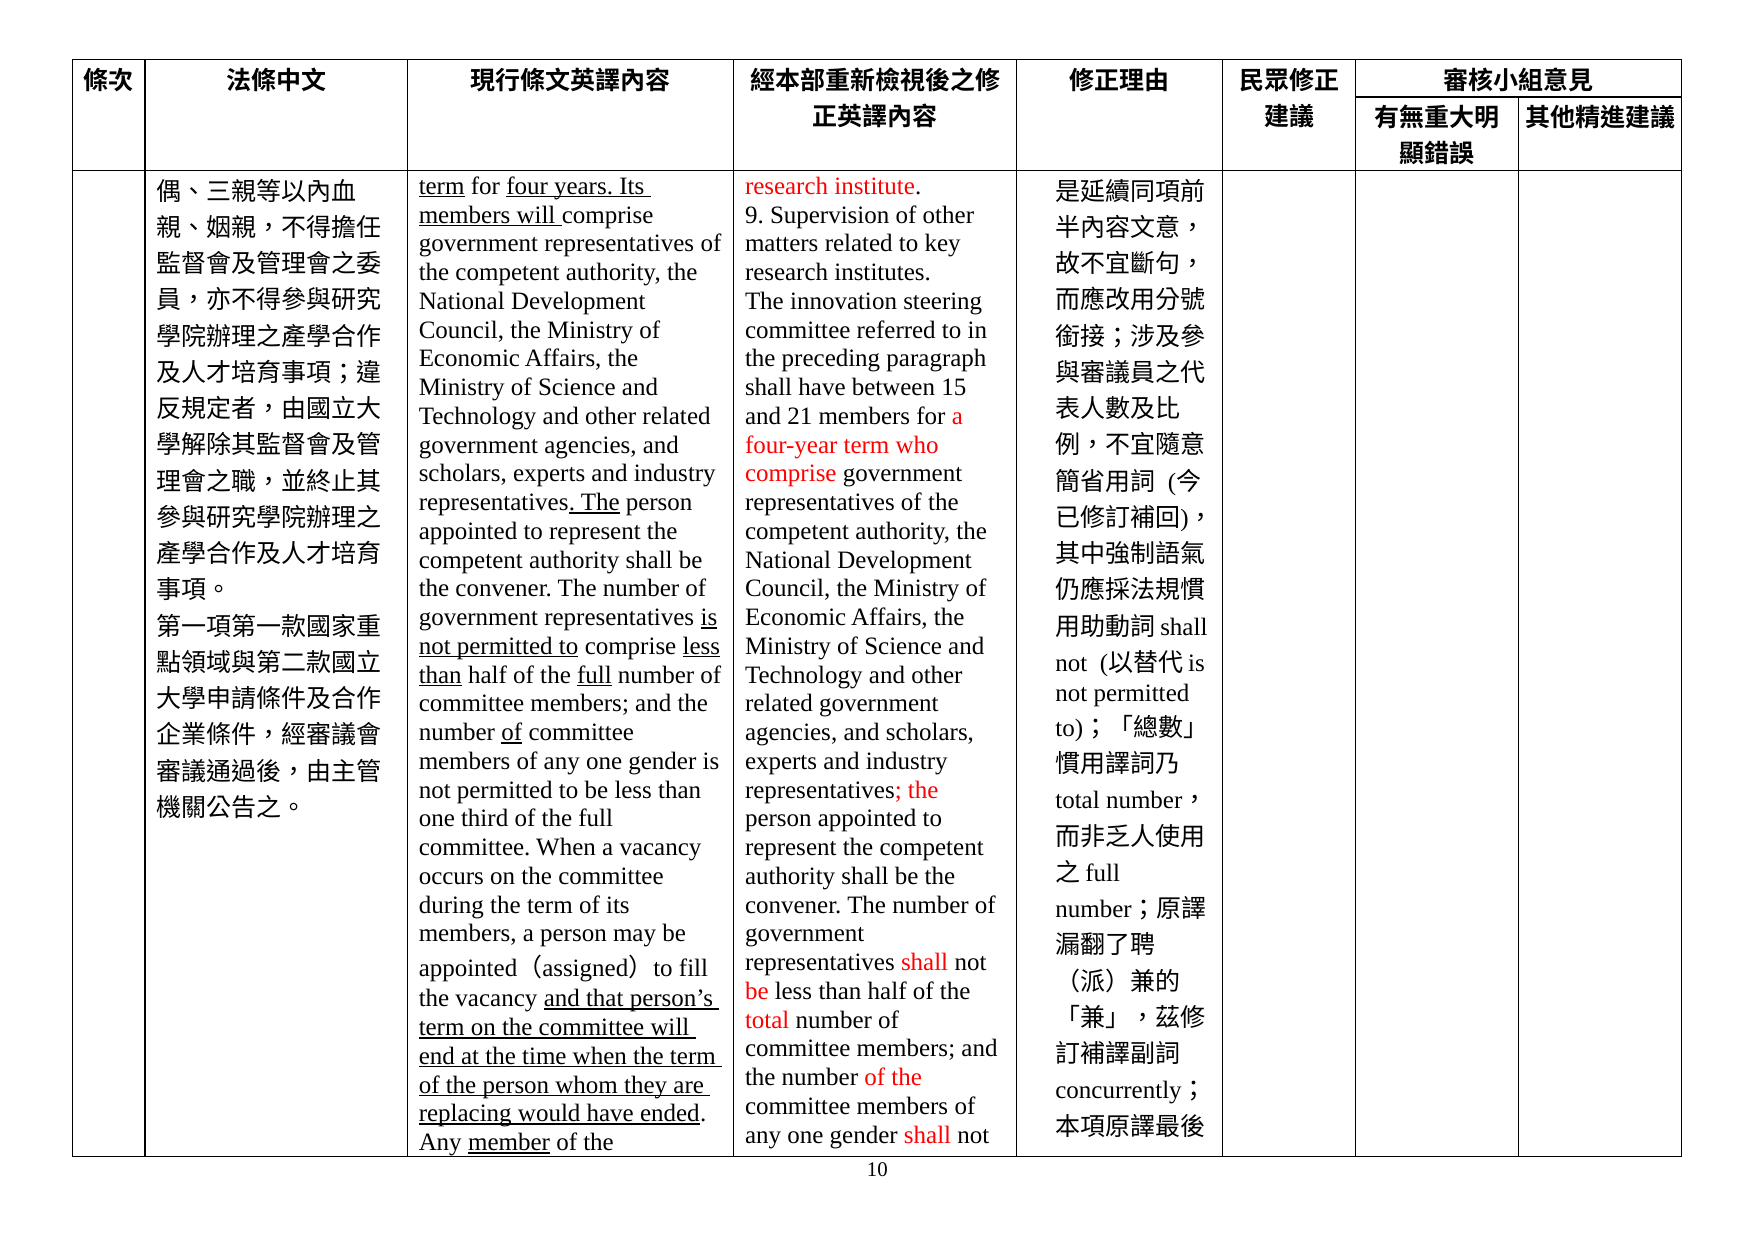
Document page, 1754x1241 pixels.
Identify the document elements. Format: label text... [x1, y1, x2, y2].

table_cell research institute. 9. Supervision of other matters related to key research institutes. The innovation steering committee referred to in the preceding paragraph shall have between 15 and 21 members for a four-year term who comprise government representatives of the competent authority, the National Development Council, the Ministry of Economic Affairs, the Ministry of Science and Technology and other related government agencies, and scholars, experts and industry representatives; the person appointed to represent the competent authority shall be the convener. The number of government representatives shall not be less than half of the total number of committee members; and the number of the committee members of any one gender shall not [734, 171, 1016, 1156]
table_cell 委員會職掌範圍之搭配介系詞應為on (指針對或關於)，而非涵義籠統的for 「國家重點領域產學合作及人才培育創新」譯詞，參見法律名稱修訂理由；此後不再贅述。 第一項第五款「備查」一詞的future為冗字。 原譯第一項第八款「運作情形」翻成operational situation 為中式英文 (意思變成了運作情勢，已與條文意旨有所出入)，茲採取減譯策略，將其切換為英文邏輯，直接替換為抽象名詞operation 一字即可 (相關筆譯觀念及技巧已於第三條提及，此後不再贅述)。 第二項應延續shall之強制語氣，不宜斷句另造，故加以裁併為限定子句 (於較長句型，who comprise 的先行詞可追溯至members) 第二項「由主管機關指派之代表擔任召集人」亦是延續同項前半內容文意，故不宜斷句，而應改用分號銜接；涉及參與審議員之代表人數及比例，不宜隨意簡省用詞 (今已修訂補回)，其中強制語氣仍應採法規慣用助動詞shall not (以替代is not permitted to)；「總數」慣用譯詞乃total number，而非乏人使用之full number；原譯漏翻了聘（派）兼的「兼」，茲修訂補譯副詞concurrently；本項原譯最後一句太過繁瑣 (呈現說文解字之譯病)，未能直指條文意旨，茲重新改譯之。 原譯第三項涉及親屬關係及等級之譯詞不準確，茲改譯為民法既定譯詞，同時改is not permitted to 為強制語氣助動詞 may not (此處「不得」指「不可以」，與shall not [指不應該或必須不] 之「不得」略有不同])。此後出現類似修改狀況，不再贅述理由。 原譯第三項後半「違反(以上)規定者」又出現繞譯之弊病，茲直採英文思維，將其轉譯為「(以上)規定之違反者」，即violators of this provision (筆譯類似案例屢見不鮮，例如中文原文為「她很會教書 (中式英文為She teachers well.)」，轉為道地英文就變成了She is a good teacher，指「她是個好老師 (會教書的老師)」，這在筆譯技巧當中屬涉及中英思維差異而必須採取之詞性轉換手段)；第二項末尾句型配套改採被動語態，將國立大學一詞置於最後，並且增補一處逗號 (以示兩項處分都由國立大學發動) 及university之複數s。 原譯第四項「款」、「項」二字置放順序錯誤；中文順序固然為「條、項、款、目」，而英文則為「目、款、條、項」(此後出現類似修訂狀況，不再贅述理由)。 原譯第四項末尾 applications 和 and 之間的逗號為多餘 (加了逗號反而切斷上下文邏輯，無法一併指涉同在第二款的國立大學及合作企業)。 [1017, 171, 1222, 1156]
table_cell 偶、三親等以內血親、姻親，不得擔任監督會及管理會之委員，亦不得參與研究學院辦理之產學合作及人才培育事項；違反規定者，由國立大學解除其監督會及管理會之職，並終止其參與研究學院辦理之產學合作及人才培育事項。 第一項第一款國家重點領域與第二款國立大學申請條件及合作企業條件，經審議會審議通過後，由主管機關公告之。 [146, 171, 407, 1156]
table_header 現行條文英譯內容 [408, 60, 733, 170]
table_header 審核小組意見 [1356, 60, 1681, 96]
table_header 民眾修正建議 [1223, 60, 1355, 170]
table_cell [1356, 171, 1518, 1156]
table_cell [73, 171, 144, 1156]
table_cell [1223, 171, 1355, 1156]
table_cell term for four years. Its members will comprise government representatives of the competent authority, the National Development Council, the Ministry of Economic Affairs, the Ministry of Science and Technology and other related government agencies, and scholars, experts and industry representatives. The person appointed to represent the competent authority shall be the convener. The number of government representatives is not permitted to comprise less than half of the full number of committee members; and the number of committee members of any one gender is not permitted to be less than one third of the full committee. When a vacancy occurs on the committee during the term of its members, a person may be appointed（assigned）to fill the vacancy and that person’s term on the committee will end at the time when the term of the person whom they are replacing would have ended. Any member of the [408, 171, 733, 1156]
table_cell 其他精進建議 [1519, 98, 1681, 170]
table_header 修正理由 [1017, 60, 1222, 170]
table_cell [1519, 171, 1681, 1156]
table_header 經本部重新檢視後之修正英譯內容 [734, 60, 1016, 170]
table_cell 有無重大明顯錯誤 [1356, 98, 1518, 170]
table_header 法條中文 [146, 60, 407, 170]
table_header 條次 [73, 60, 144, 170]
